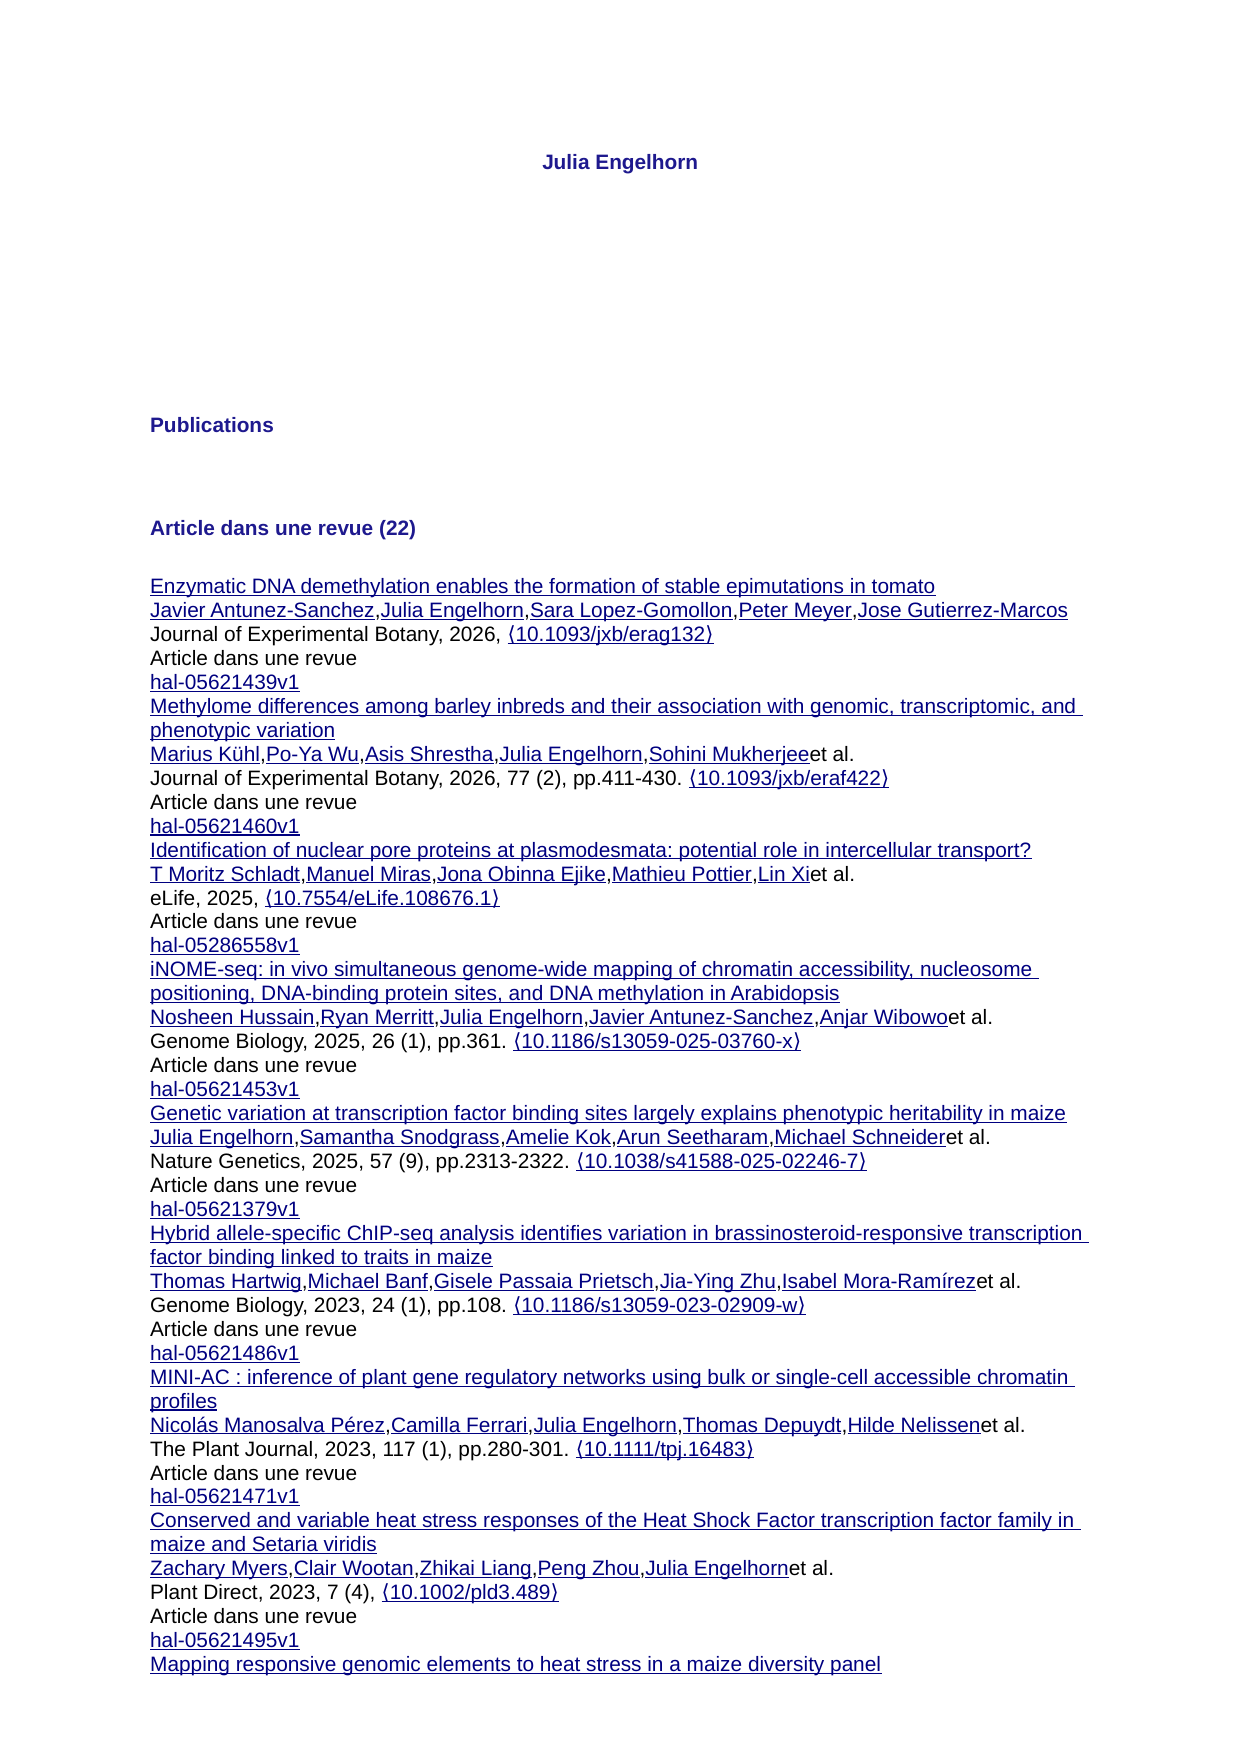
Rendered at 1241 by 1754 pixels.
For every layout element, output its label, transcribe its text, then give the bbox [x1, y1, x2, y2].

subtitle Julia Engelhorn [150, 150, 1090, 174]
subtitle Publications [150, 412, 1090, 436]
table_cell MINI‐AC : inference of plant gene regulatory networks using bulk or single‐cell accessible chromatin profiles Nicolás Manosalva Pérez,Camilla Ferrari,Julia Engelhorn,Thomas Depuydt,Hilde Nelissenet al. The Plant Journal, 2023, 117 (1), pp.280-301. ⟨10.1111/tpj.16483⟩ Article dans une revue hal-05621471v1 [150, 1365, 1090, 1508]
table_cell iNOME-seq: in vivo simultaneous genome-wide mapping of chromatin accessibility, nucleosome positioning, DNA-binding protein sites, and DNA methylation in Arabidopsis Nosheen Hussain,Ryan Merritt,Julia Engelhorn,Javier Antunez-Sanchez,Anjar Wibowoet al. Genome Biology, 2025, 26 (1), pp.361. ⟨10.1186/s13059-025-03760-x⟩ Article dans une revue hal-05621453v1 [150, 957, 1090, 1101]
table_cell Hybrid allele-specific ChIP-seq analysis identifies variation in brassinosteroid-responsive transcription factor binding linked to traits in maize Thomas Hartwig,Michael Banf,Gisele Passaia Prietsch,Jia-Ying Zhu,Isabel Mora-Ramírezet al. Genome Biology, 2023, 24 (1), pp.108. ⟨10.1186/s13059-023-02909-w⟩ Article dans une revue hal-05621486v1 [150, 1221, 1090, 1364]
table_cell Mapping responsive genomic elements to heat stress in a maize diversity panel [150, 1652, 1090, 1676]
subtitle Article dans une revue (22) [150, 516, 1090, 539]
table_cell Genetic variation at transcription factor binding sites largely explains phenotypic heritability in maize Julia Engelhorn,Samantha Snodgrass,Amelie Kok,Arun Seetharam,Michael Schneideret al. Nature Genetics, 2025, 57 (9), pp.2313-2322. ⟨10.1038/s41588-025-02246-7⟩ Article dans une revue hal-05621379v1 [150, 1101, 1090, 1221]
table_cell Identification of nuclear pore proteins at plasmodesmata: potential role in intercellular transport? T Moritz Schladt,Manuel Miras,Jona Obinna Ejike,Mathieu Pottier,Lin Xiet al. eLife, 2025, ⟨10.7554/eLife.108676.1⟩ Article dans une revue hal-05286558v1 [150, 838, 1090, 957]
table_cell Conserved and variable heat stress responses of the Heat Shock Factor transcription factor family in maize and Setaria viridis Zachary Myers,Clair Wootan,Zhikai Liang,Peng Zhou,Julia Engelhornet al. Plant Direct, 2023, 7 (4), ⟨10.1002/pld3.489⟩ Article dans une revue hal-05621495v1 [150, 1508, 1090, 1652]
table_cell Methylome differences among barley inbreds and their association with genomic, transcriptomic, and phenotypic variation Marius Kühl,Po-Ya Wu,Asis Shrestha,Julia Engelhorn,Sohini Mukherjeeet al. Journal of Experimental Botany, 2026, 77 (2), pp.411-430. ⟨10.1093/jxb/eraf422⟩ Article dans une revue hal-05621460v1 [150, 694, 1090, 837]
table_header Enzymatic DNA demethylation enables the formation of stable epimutations in tomato Javier Antunez-Sanchez,Julia Engelhorn,Sara Lopez-Gomollon,Peter Meyer,Jose Gutierrez-Marcos Journal of Experimental Botany, 2026, ⟨10.1093/jxb/erag132⟩ Article dans une revue hal-05621439v1 [150, 574, 1090, 694]
